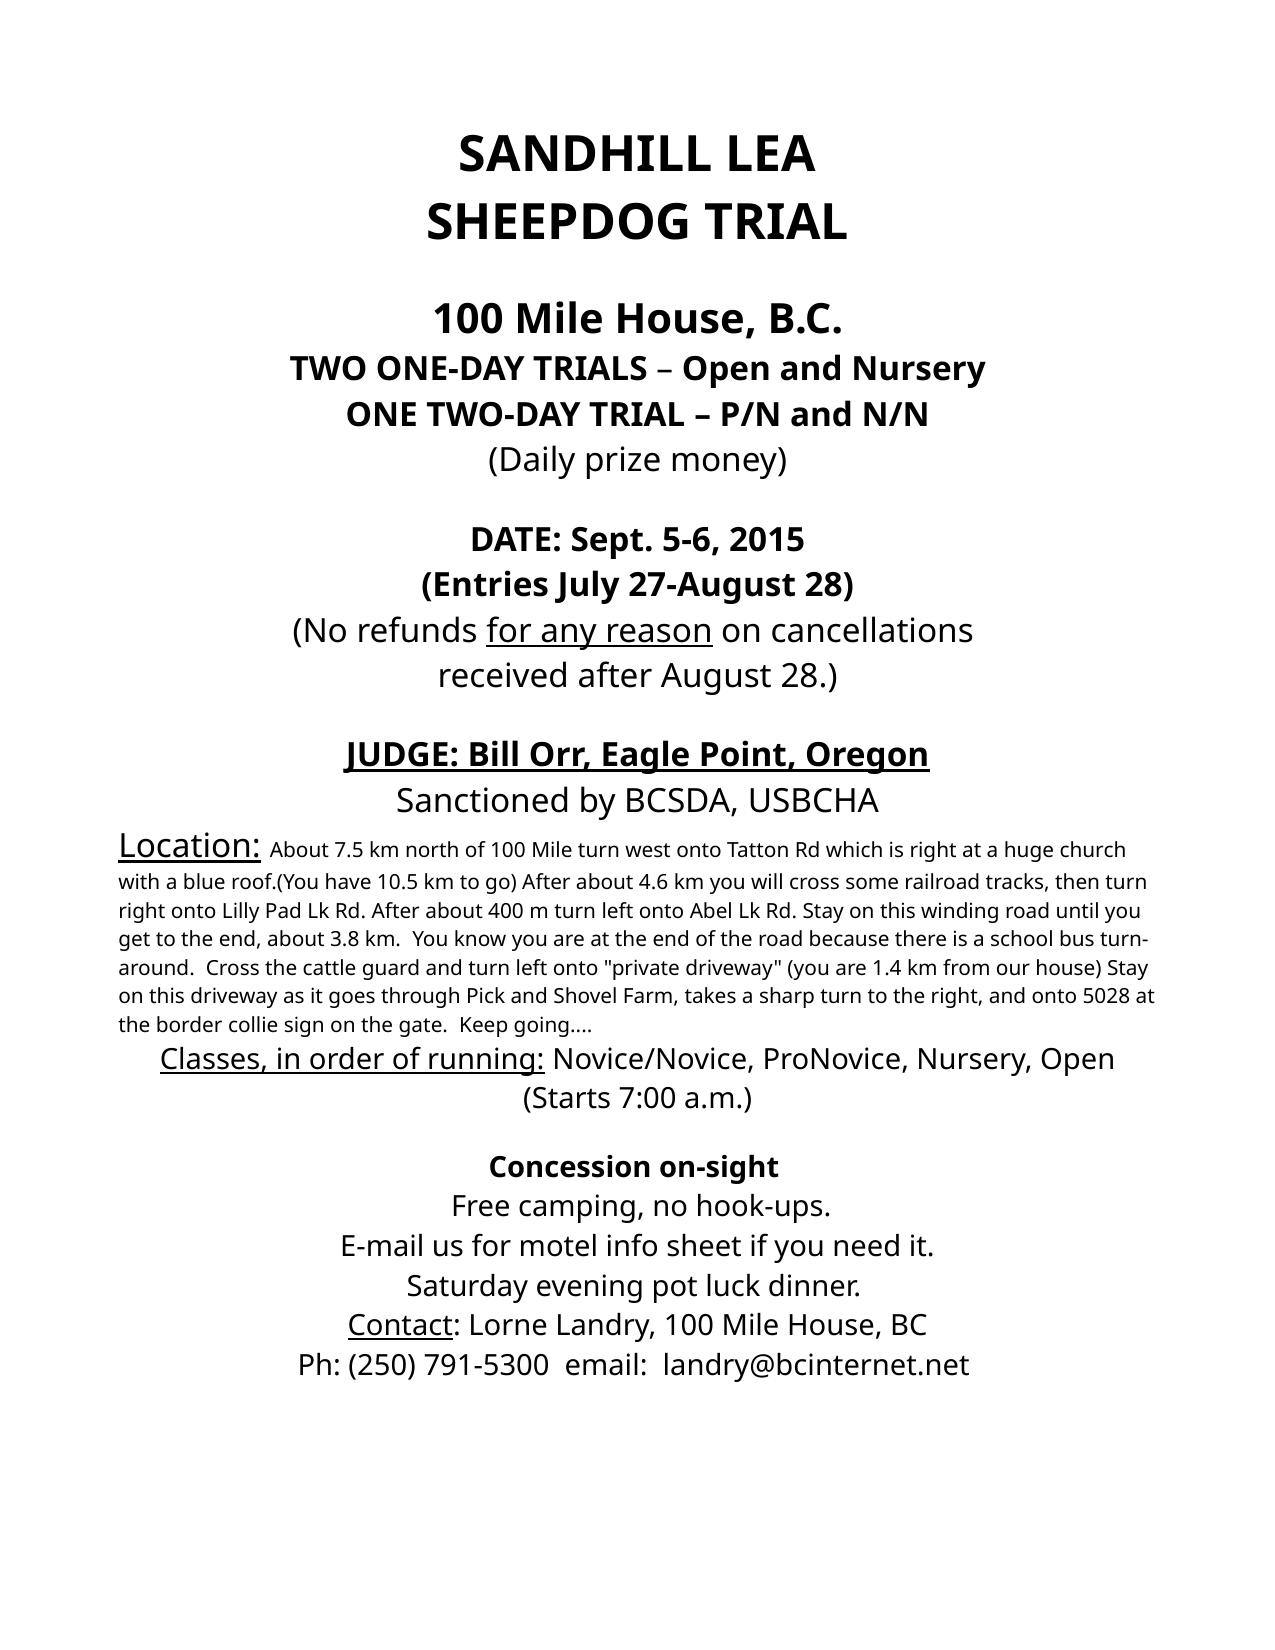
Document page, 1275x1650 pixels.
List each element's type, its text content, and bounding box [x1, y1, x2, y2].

text TWO ONE-DAY TRIALS – Open and Nursery [118, 345, 1157, 391]
text Sanctioned by BCSDA, USBCHA [118, 777, 1157, 822]
text (Daily prize money) [118, 436, 1157, 481]
text Contact: Lorne Landry, 100 Mile House, BC [118, 1305, 1157, 1344]
subtitle SHEEPDOG TRIAL [118, 186, 1157, 254]
subtitle Free camping, no hook-ups. [118, 1186, 1157, 1225]
text (No refunds for any reason on cancellations [118, 606, 1157, 652]
text received after August 28.) [118, 652, 1157, 697]
text Classes, in order of running: Novice/Novice, ProNovice, Nursery, Open (Starts 7:00 a.m.) [118, 1038, 1157, 1117]
text Ph: (250) 791-5300 email: landry@bcinternet.net [118, 1344, 1157, 1384]
text DATE: Sept. 5-6, 2015 [118, 516, 1157, 561]
text Location: About 7.5 km north of 100 Mile turn west onto Tatton Rd which is right at a huge church with a blue roof.(You have 10.5 km to go) After about 4.6 km you will cross some railroad tracks, then turn right onto Lilly Pad Lk Rd. After about 400 m turn left onto Abel Lk Rd. Stay on this winding road until you get to the end, about 3.8 km. You know you are at the end of the road because there is a school bus turn-around. Cross the cattle guard and turn left onto "private driveway" (you are 1.4 km from our house) Stay on this driveway as it goes through Pick and Shovel Farm, takes a sharp turn to the right, and onto 5028 at the border collie sign on the gate. Keep going.... [118, 822, 1157, 1038]
subtitle SANDHILL LEA [118, 118, 1157, 186]
subtitle JUDGE: Bill Orr, Eagle Point, Oregon [118, 731, 1157, 777]
text Saturday evening pot luck dinner. [118, 1265, 1157, 1305]
text ONE TWO-DAY TRIAL – P/N and N/N [118, 391, 1157, 436]
subtitle 100 Mile House, B.C. [118, 288, 1157, 345]
text E-mail us for motel info sheet if you need it. [118, 1225, 1157, 1265]
subtitle Concession on-sight [118, 1146, 1157, 1186]
text (Entries July 27-August 28) [118, 561, 1157, 606]
